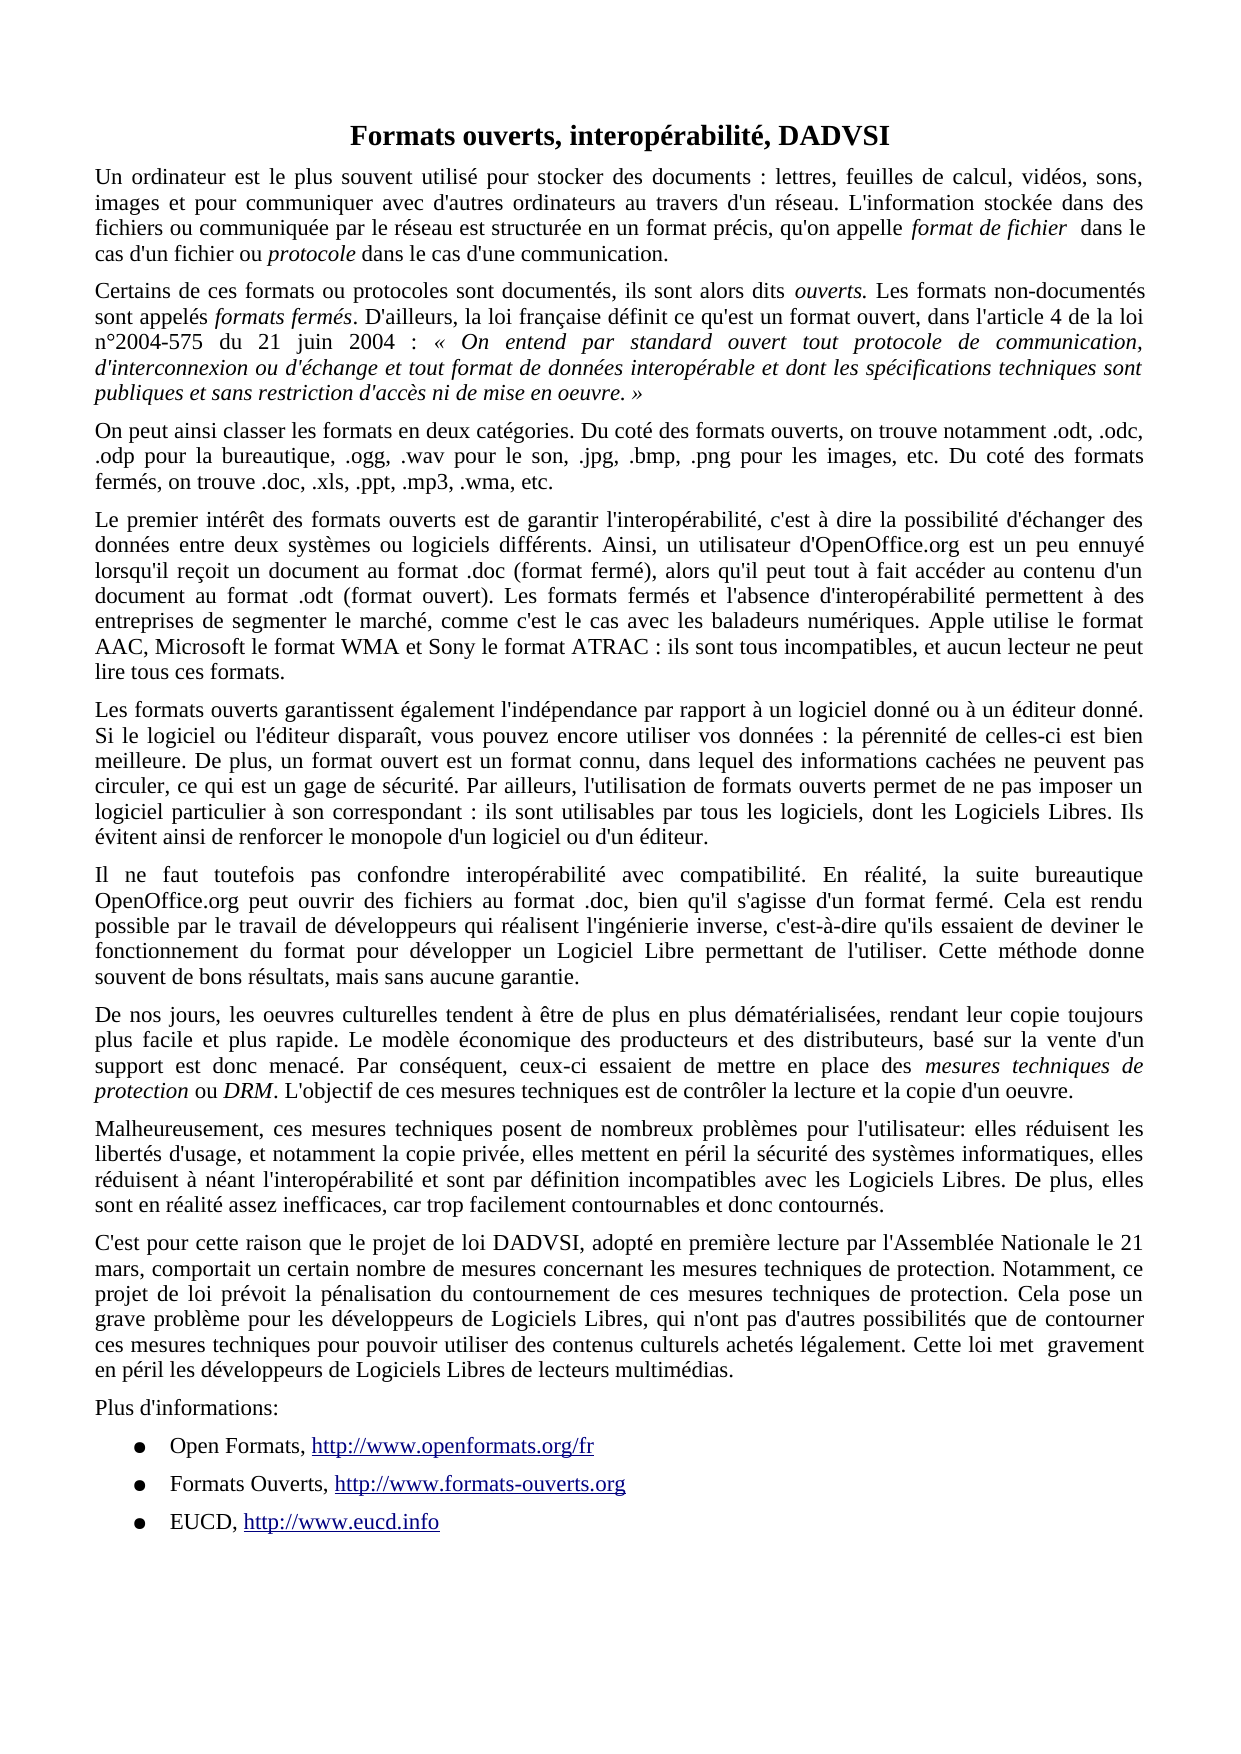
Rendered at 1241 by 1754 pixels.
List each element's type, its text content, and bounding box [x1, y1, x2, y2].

text On peut ainsi classer les formats en deux catégories. Du coté des formats ouverts, on trouve notamment .odt, .odc, .odp pour la bureautique, .ogg, .wav pour le son, .jpg, .bmp, .png pour les images, etc. Du coté des formats fermés, on trouve .doc, .xls, .ppt, .mp3, .wma, etc. [94, 418, 1146, 494]
subtitle Formats ouverts, interopérabilité, DADVSI [94, 119, 1146, 152]
text C'est pour cette raison que le projet de loi DADVSI, adopté en première lecture par l'Assemblée Nationale le 21 mars, comportait un certain nombre de mesures concernant les mesures techniques de protection. Notamment, ce projet de loi prévoit la pénalisation du contournement de ces mesures techniques de protection. Cela pose un grave problème pour les développeurs de Logiciels Libres, qui n'ont pas d'autres possibilités que de contourner ces mesures techniques pour pouvoir utiliser des contenus culturels achetés légalement. Cette loi met gravement en péril les développeurs de Logiciels Libres de lecteurs multimédias. [94, 1230, 1146, 1383]
list Formats Ouverts, http://www.formats-ouverts.org [132, 1471, 1146, 1496]
text Certains de ces formats ou protocoles sont documentés, ils sont alors dits ouverts. Les formats non-documentés sont appelés formats fermés. D'ailleurs, la loi française définit ce qu'est un format ouvert, dans l'article 4 de la loi n°2004-575 du 21 juin 2004 : « On entend par standard ouvert tout protocole de communication, d'interconnexion ou d'échange et tout format de données interopérable et dont les spécifications techniques sont publiques et sans restriction d'accès ni de mise en oeuvre. » [94, 278, 1146, 406]
text Il ne faut toutefois pas confondre interopérabilité avec compatibilité. En réalité, la suite bureautique OpenOffice.org peut ouvrir des fichiers au format .doc, bien qu'il s'agisse d'un format fermé. Cela est rendu possible par le travail de développeurs qui réalisent l'ingénierie inverse, c'est-à-dire qu'ils essaient de deviner le fonctionnement du format pour développer un Logiciel Libre permettant de l'utiliser. Cette méthode donne souvent de bons résultats, mais sans aucune garantie. [94, 862, 1146, 989]
text Malheureusement, ces mesures techniques posent de nombreux problèmes pour l'utilisateur: elles réduisent les libertés d'usage, et notamment la copie privée, elles mettent en péril la sécurité des systèmes informatiques, elles réduisent à néant l'interopérabilité et sont par définition incompatibles avec les Logiciels Libres. De plus, elles sont en réalité assez inefficaces, car trop facilement contournables et donc contournés. [94, 1116, 1146, 1218]
text Plus d'informations: [94, 1395, 1146, 1421]
text De nos jours, les oeuvres culturelles tendent à être de plus en plus dématérialisées, rendant leur copie toujours plus facile et plus rapide. Le modèle économique des producteurs et des distributeurs, basé sur la vente d'un support est donc menacé. Par conséquent, ceux-ci essaient de mettre en place des mesures techniques de protection ou DRM. L'objectif de ces mesures techniques est de contrôler la lecture et la copie d'un oeuvre. [94, 1002, 1146, 1103]
text Un ordinateur est le plus souvent utilisé pour stocker des documents : lettres, feuilles de calcul, vidéos, sons, images et pour communiquer avec d'autres ordinateurs au travers d'un réseau. L'information stockée dans des fichiers ou communiquée par le réseau est structurée en un format précis, qu'on appelle format de fichier dans le cas d'un fichier ou protocole dans le cas d'une communication. [94, 164, 1146, 266]
text Le premier intérêt des formats ouverts est de garantir l'interopérabilité, c'est à dire la possibilité d'échanger des données entre deux systèmes ou logiciels différents. Ainsi, un utilisateur d'OpenOffice.org est un peu ennuyé lorsqu'il reçoit un document au format .doc (format fermé), alors qu'il peut tout à fait accéder au contenu d'un document au format .odt (format ouvert). Les formats fermés et l'absence d'interopérabilité permettent à des entreprises de segmenter le marché, comme c'est le cas avec les baladeurs numériques. Apple utilise le format AAC, Microsoft le format WMA et Sony le format ATRAC : ils sont tous incompatibles, et aucun lecteur ne peut lire tous ces formats. [94, 507, 1146, 685]
list EUCD, http://www.eucd.info [132, 1509, 1146, 1534]
list Open Formats, http://www.openformats.org/fr [132, 1433, 1146, 1458]
text Les formats ouverts garantissent également l'indépendance par rapport à un logiciel donné ou à un éditeur donné. Si le logiciel ou l'éditeur disparaît, vous pouvez encore utiliser vos données : la pérennité de celles-ci est bien meilleure. De plus, un format ouvert est un format connu, dans lequel des informations cachées ne peuvent pas circuler, ce qui est un gage de sécurité. Par ailleurs, l'utilisation de formats ouverts permet de ne pas imposer un logiciel particulier à son correspondant : ils sont utilisables par tous les logiciels, dont les Logiciels Libres. Ils évitent ainsi de renforcer le monopole d'un logiciel ou d'un éditeur. [94, 697, 1146, 850]
